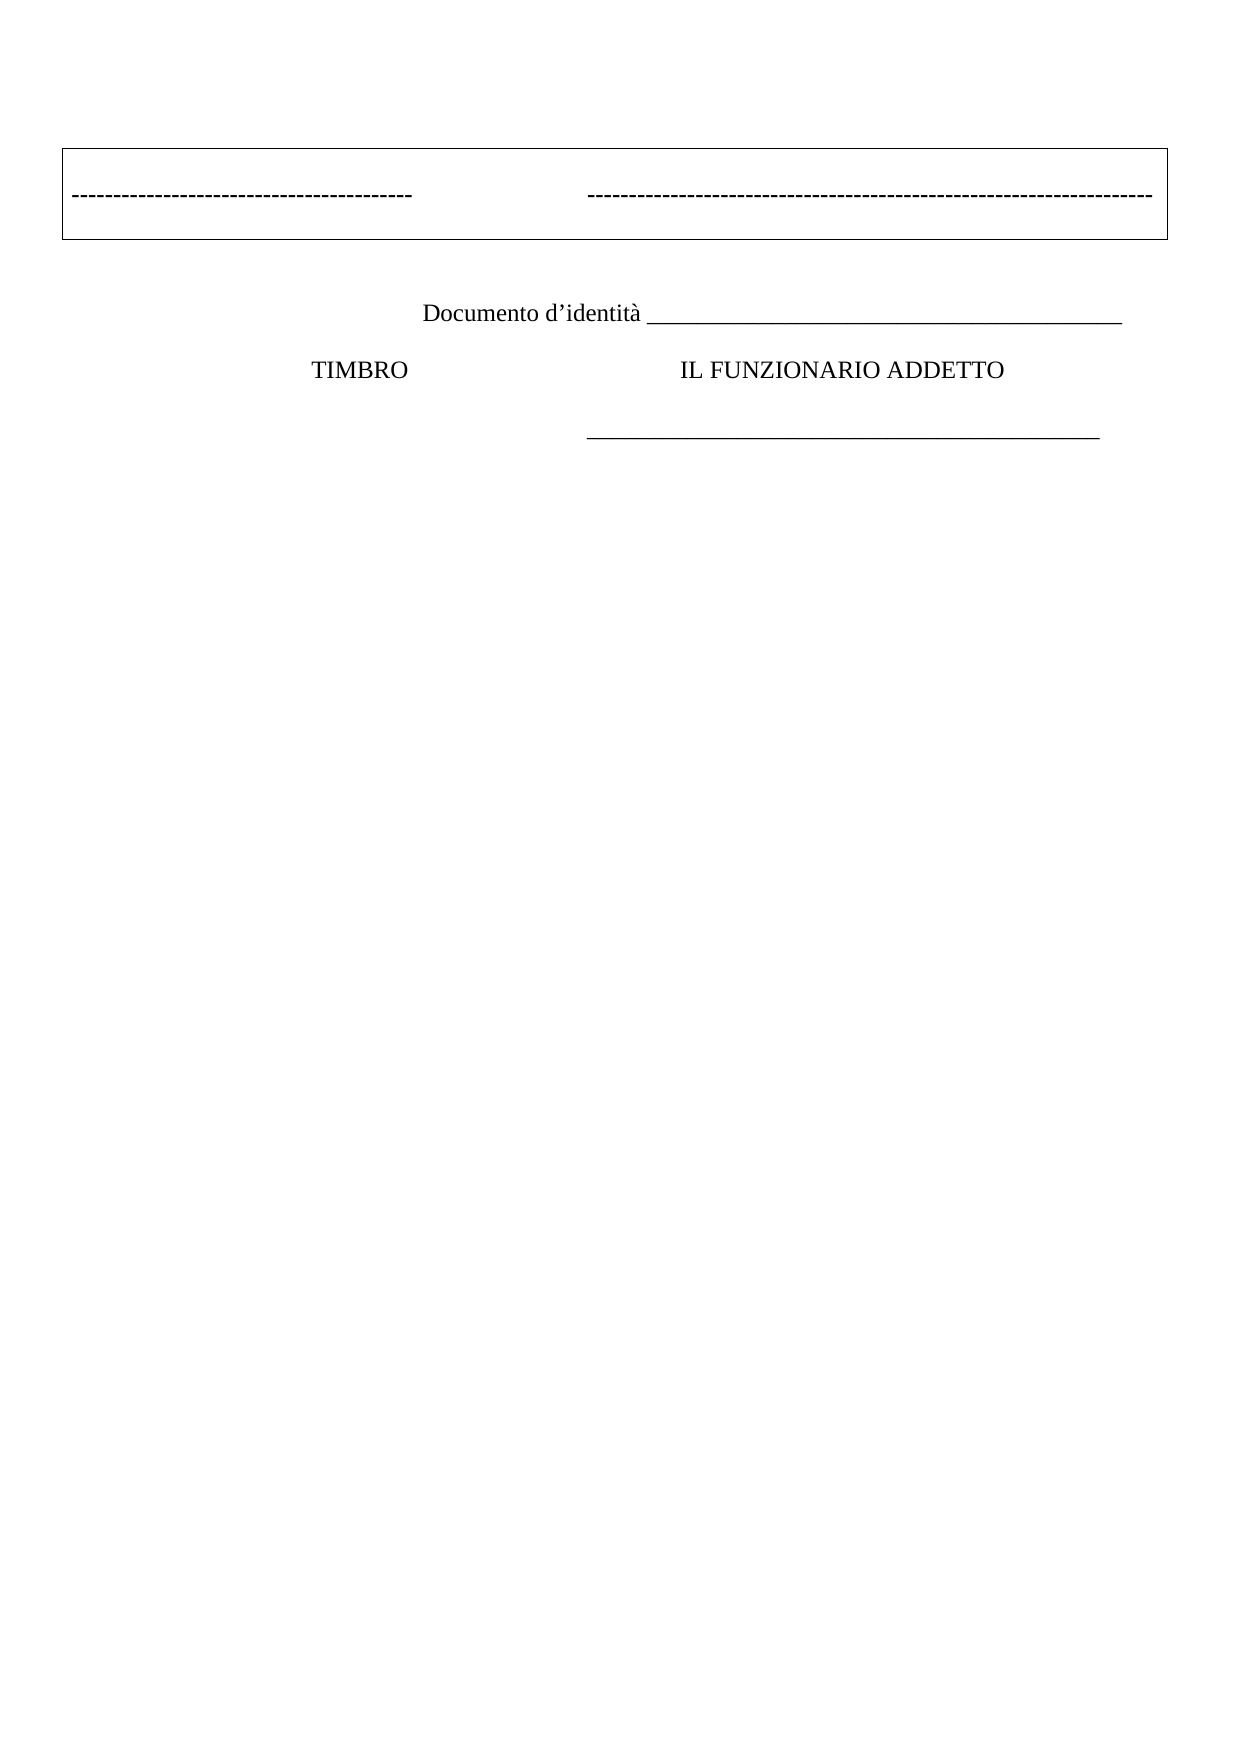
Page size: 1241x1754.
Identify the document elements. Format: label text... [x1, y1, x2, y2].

text _________________________________________ [587, 413, 1122, 441]
text Documento d’identità ______________________________________ [118, 298, 1122, 326]
text TIMBRO IL FUNZIONARIO ADDETTO [118, 355, 1122, 384]
text ----------------------------------------- -------------------------------------------------------------------- [63, 176, 1167, 208]
